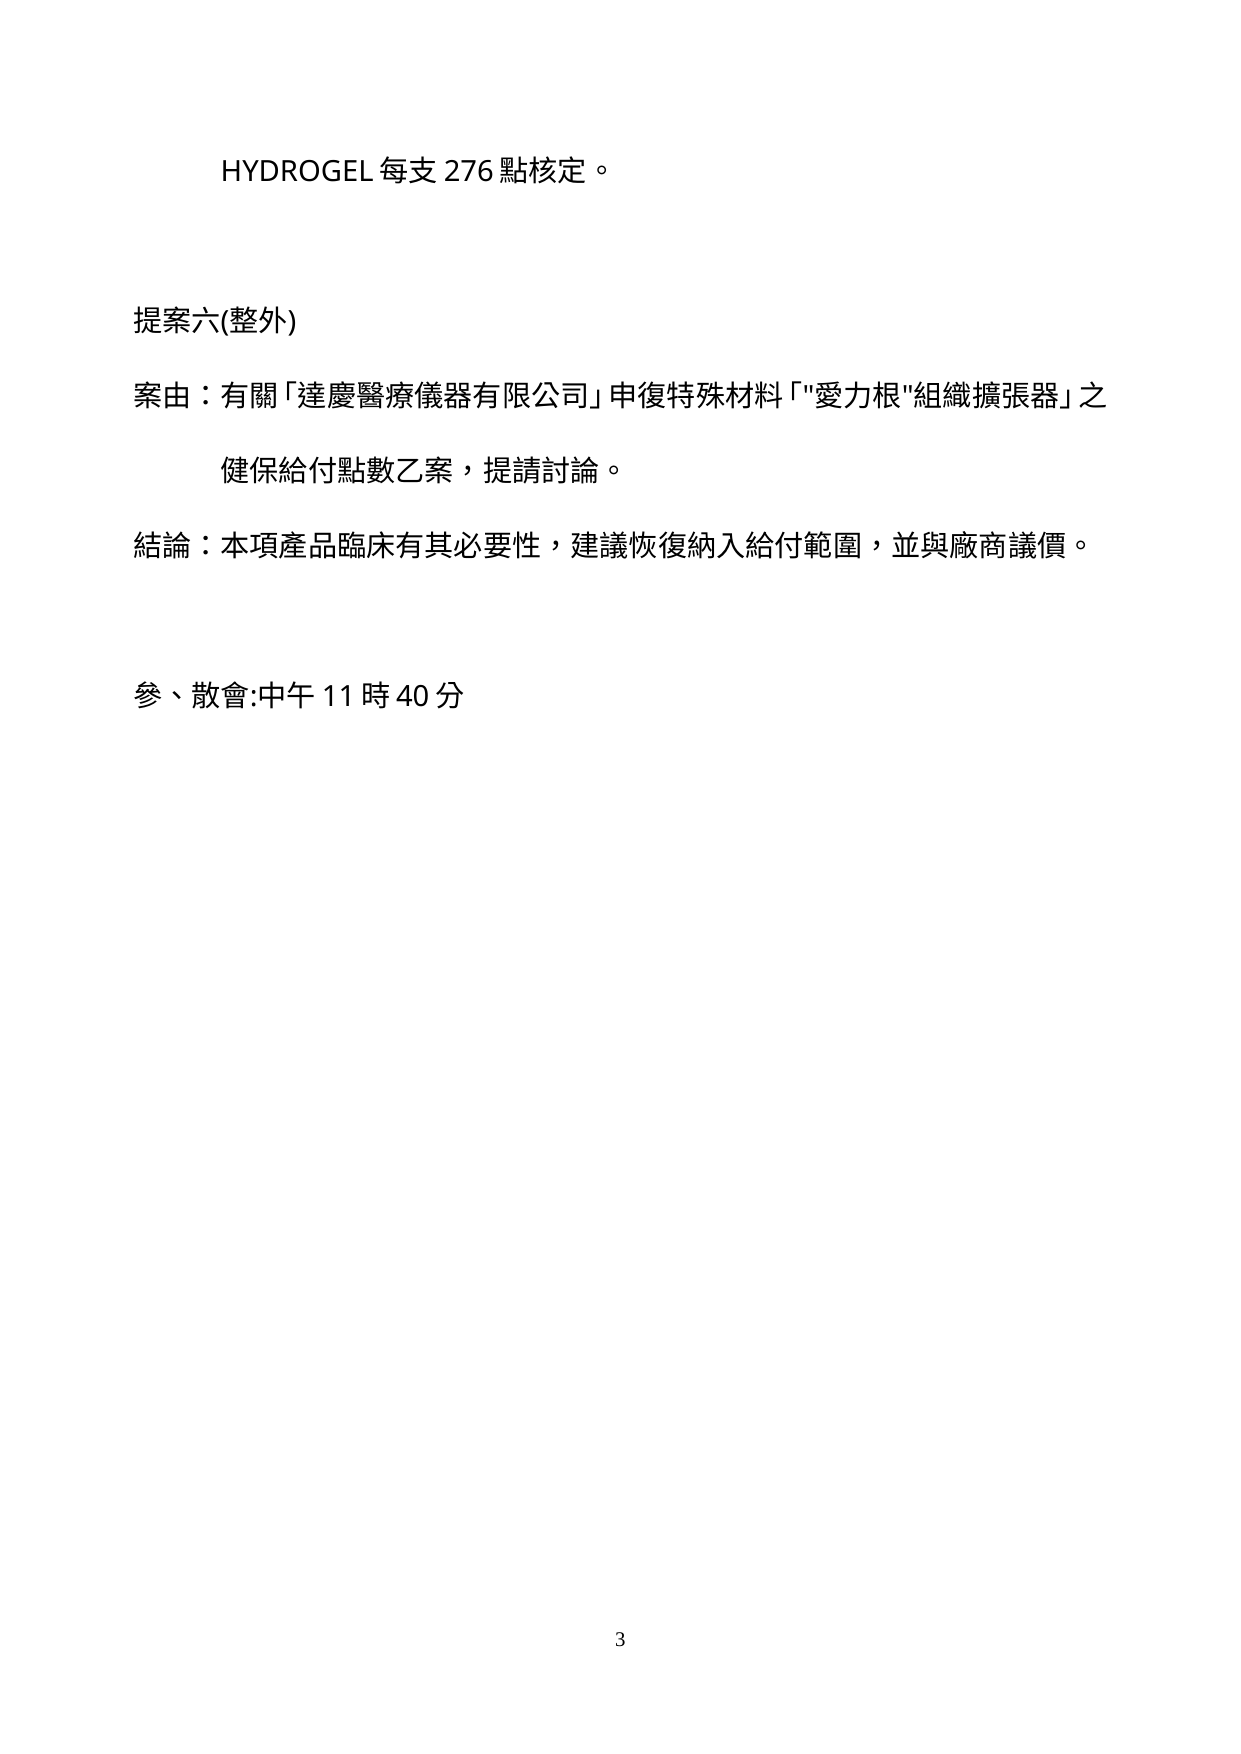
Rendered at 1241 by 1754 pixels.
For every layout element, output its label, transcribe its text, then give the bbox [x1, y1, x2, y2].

text HYDROGEL每支276點核定。 [133, 131, 1107, 206]
text 結論：本項產品臨床有其必要性，建議恢復納入給付範圍，並與廠商議價。 [133, 506, 1107, 581]
text 參、散會:中午11時40分 [133, 656, 1107, 731]
text 提案六(整外) [133, 281, 1107, 356]
text 案由：有關「達慶醫療儀器有限公司」申復特殊材料「"愛力根"組織擴張器」之健保給付點數乙案，提請討論。 [133, 356, 1107, 506]
